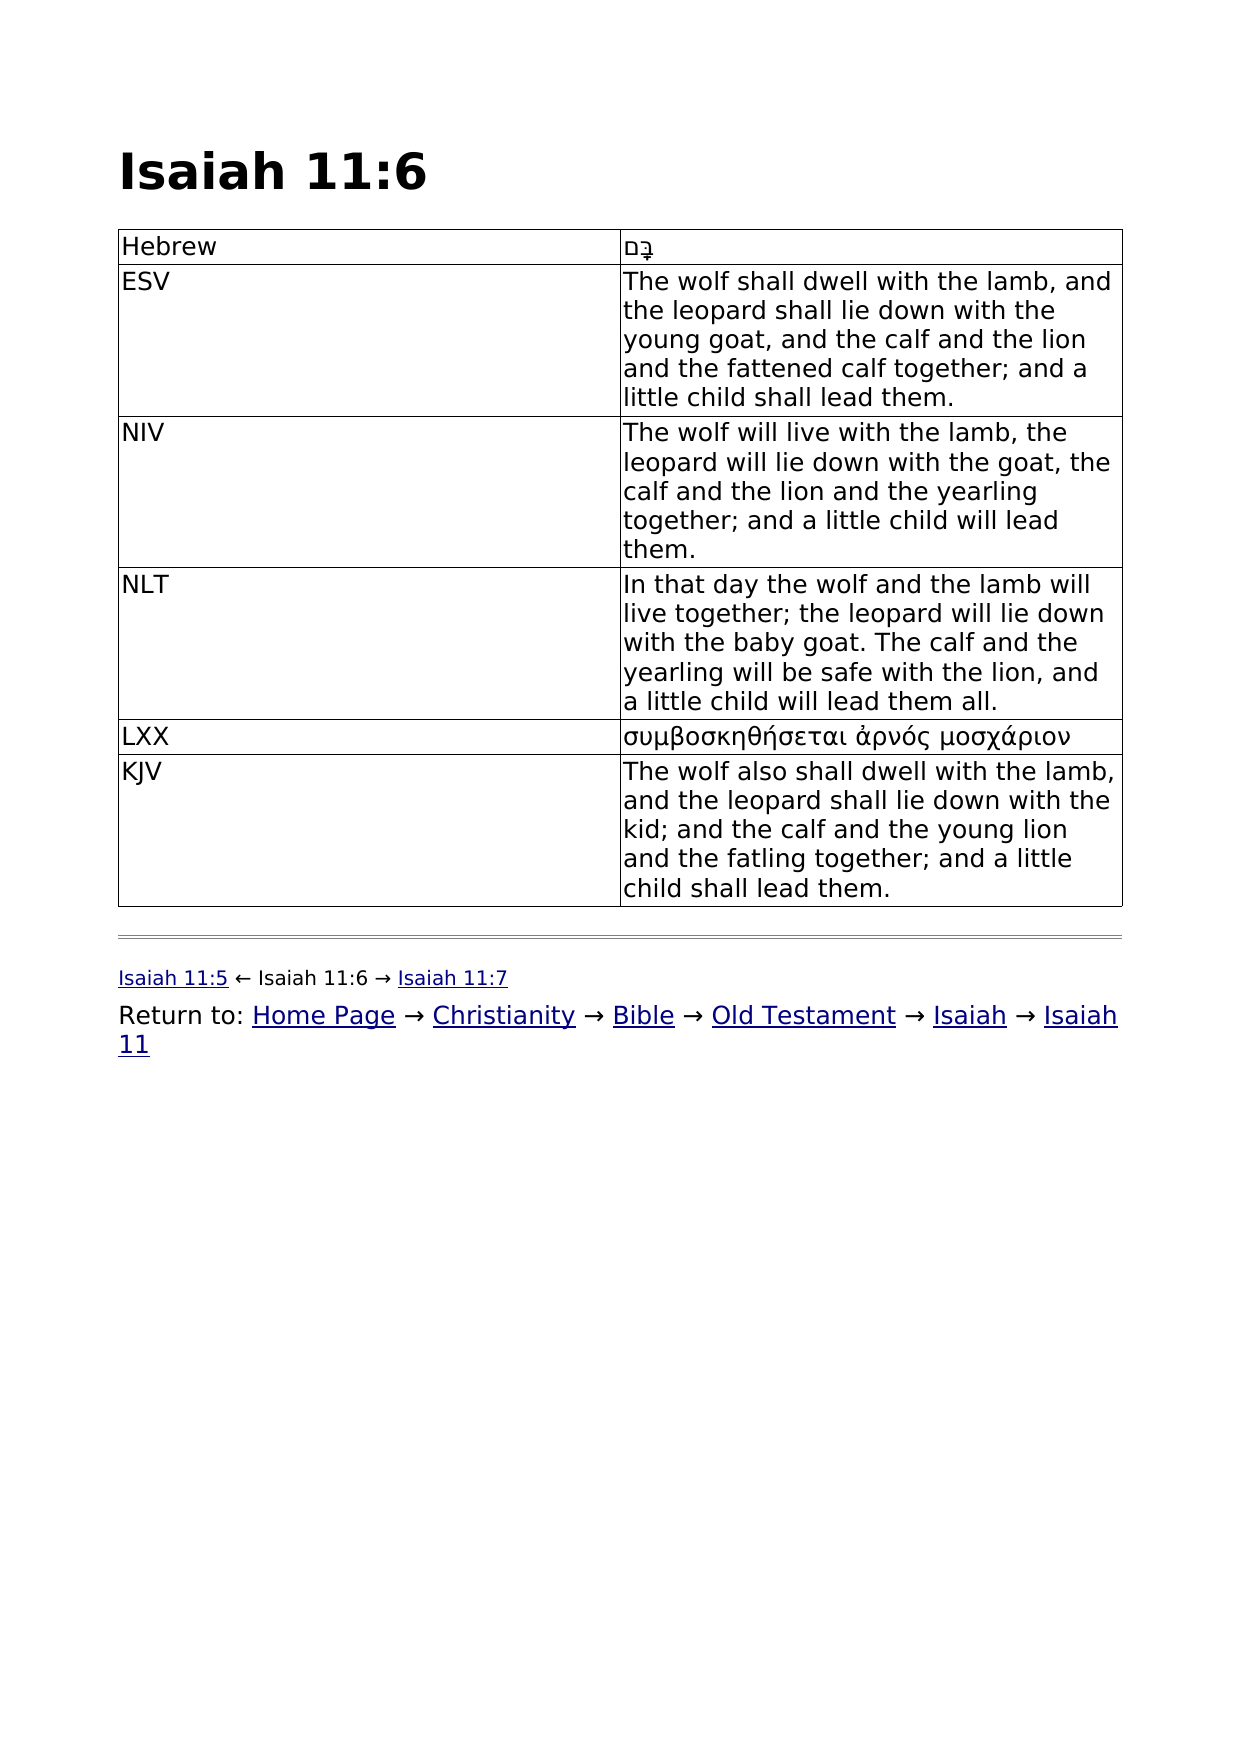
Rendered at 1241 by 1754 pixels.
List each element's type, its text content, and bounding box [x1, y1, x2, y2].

table_cell NIV [119, 417, 620, 567]
table_cell In that day the wolf and the lamb will live together; the leopard will lie down with the baby goat. The calf and the yearling will be safe with the lion, and a little child will lead them all. [621, 568, 1122, 719]
table_cell The wolf will live with the lamb, the leopard will lie down with the goat, the calf and the lion and the yearling together; and a little child will lead them. [621, 417, 1122, 567]
table_cell συμβοσκηθήσεται ἀρνός μοσχάριον [621, 720, 1122, 754]
table_cell The wolf also shall dwell with the lamb, and the leopard shall lie down with the kid; and the calf and the young lion and the fatling together; and a little child shall lead them. [621, 755, 1122, 906]
table_header Hebrew [119, 230, 620, 264]
table_cell ESV [119, 265, 620, 416]
text Isaiah 11:5 ← Isaiah 11:6 → Isaiah 11:7 [118, 967, 1122, 1001]
table_cell The wolf shall dwell with the lamb, and the leopard shall lie down with the young goat, and the calf and the lion and the fattened calf together; and a little child shall lead them. [621, 265, 1122, 416]
table_cell KJV [119, 755, 620, 906]
table_cell NLT [119, 568, 620, 719]
table_header בָּֽם [621, 230, 1122, 264]
table_cell LXX [119, 720, 620, 754]
text Return to: Home Page → Christianity → Bible → Old Testament → Isaiah → Isaiah 11 [118, 1001, 1122, 1059]
subtitle Isaiah 11:6 [118, 143, 1122, 201]
